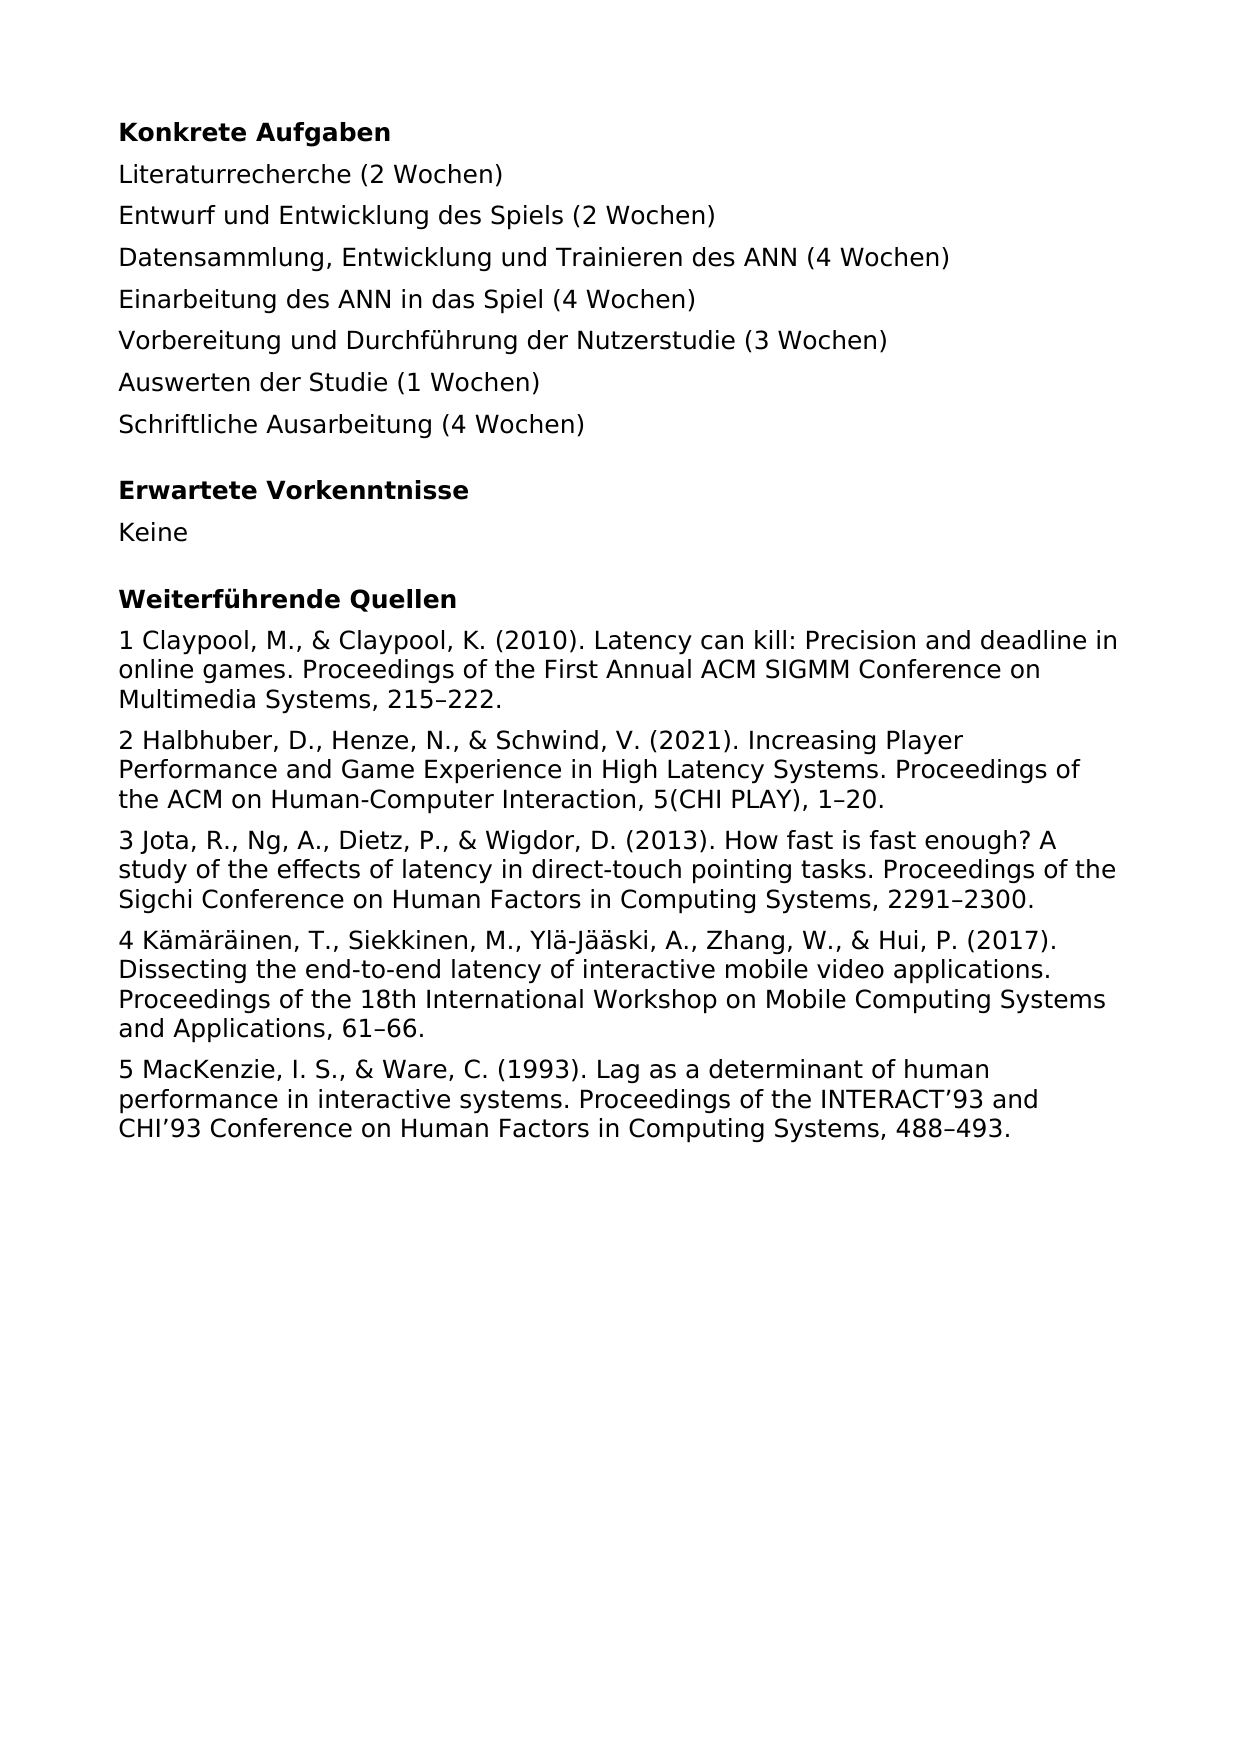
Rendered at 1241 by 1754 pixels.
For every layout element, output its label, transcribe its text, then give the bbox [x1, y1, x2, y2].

subtitle Weiterführende Quellen [118, 585, 1122, 614]
text Auswerten der Studie (1 Wochen) [118, 368, 1122, 397]
subtitle Konkrete Aufgaben [118, 118, 1122, 147]
subtitle Erwartete Vorkenntnisse [118, 476, 1122, 506]
text Schriftliche Ausarbeitung (4 Wochen) [118, 410, 1122, 439]
text Literaturrecherche (2 Wochen) [118, 160, 1122, 189]
text 1 Claypool, M., & Claypool, K. (2010). Latency can kill: Precision and deadline in online games. Proceedings of the First Annual ACM SIGMM Conference on Multimedia Systems, 215–222. [118, 626, 1122, 714]
text 2 Halbhuber, D., Henze, N., & Schwind, V. (2021). Increasing Player Performance and Game Experience in High Latency Systems. Proceedings of the ACM on Human-Computer Interaction, 5(CHI PLAY), 1–20. [118, 726, 1122, 814]
text 4 Kämäräinen, T., Siekkinen, M., Ylä-Jääski, A., Zhang, W., & Hui, P. (2017). Dissecting the end-to-end latency of interactive mobile video applications. Proceedings of the 18th International Workshop on Mobile Computing Systems and Applications, 61–66. [118, 926, 1122, 1043]
text Datensammlung, Entwicklung und Trainieren des ANN (4 Wochen) [118, 243, 1122, 272]
text Keine [118, 518, 1122, 547]
text 5 MacKenzie, I. S., & Ware, C. (1993). Lag as a determinant of human performance in interactive systems. Proceedings of the INTERACT’93 and CHI’93 Conference on Human Factors in Computing Systems, 488–493. [118, 1056, 1122, 1143]
text Einarbeitung des ANN in das Spiel (4 Wochen) [118, 285, 1122, 314]
text 3 Jota, R., Ng, A., Dietz, P., & Wigdor, D. (2013). How fast is fast enough? A study of the effects of latency in direct-touch pointing tasks. Proceedings of the Sigchi Conference on Human Factors in Computing Systems, 2291–2300. [118, 826, 1122, 914]
text Entwurf und Entwicklung des Spiels (2 Wochen) [118, 201, 1122, 231]
text Vorbereitung und Durchführung der Nutzerstudie (3 Wochen) [118, 326, 1122, 356]
